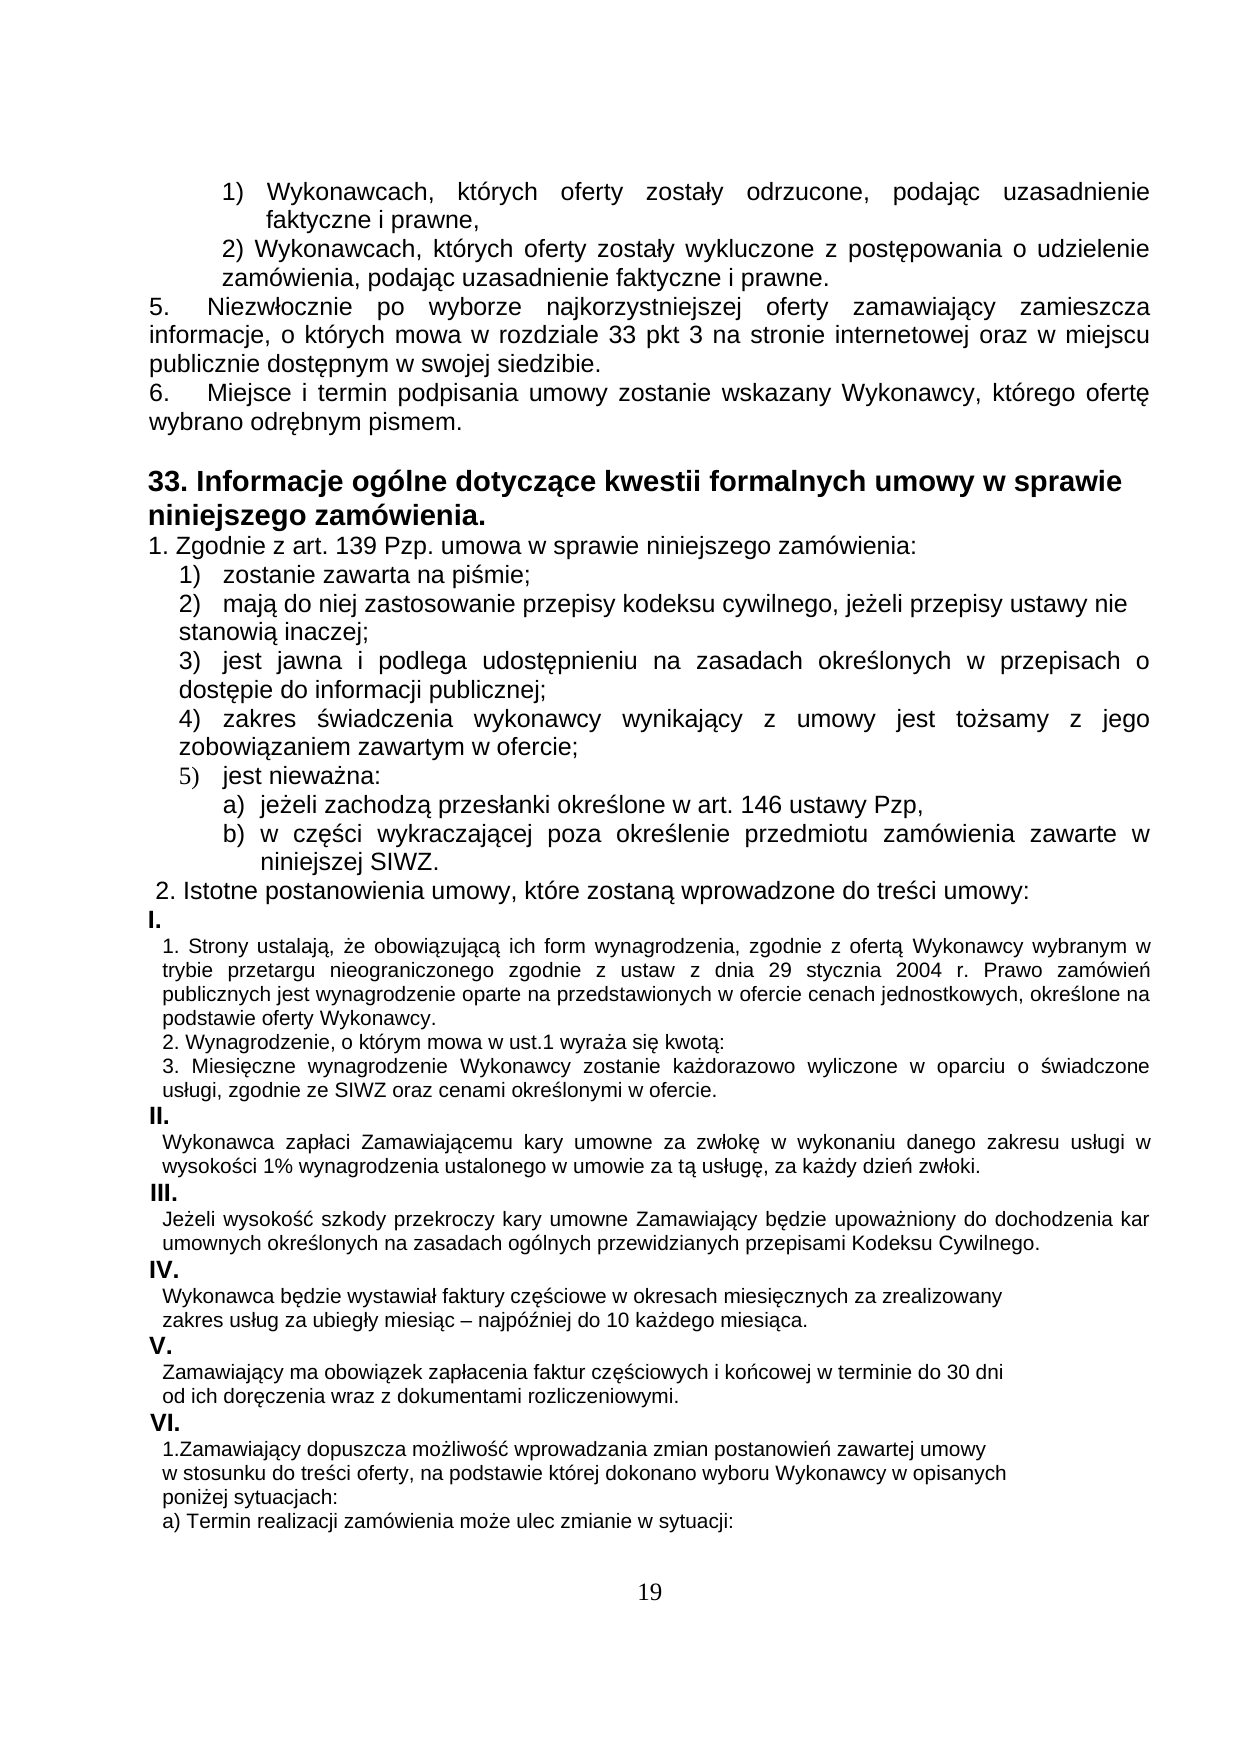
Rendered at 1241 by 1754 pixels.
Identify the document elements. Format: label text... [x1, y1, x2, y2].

text III. [150, 1178, 1151, 1207]
text 1.Zamawiający dopuszcza możliwość wprowadzania zmian postanowień zawartej umowy [162, 1437, 1151, 1461]
text Jeżeli wysokość szkody przekroczy kary umowne Zamawiający będzie upoważniony do dochodzenia kar umownych określonych na zasadach ogólnych przewidzianych przepisami Kodeksu Cywilnego. [162, 1207, 1151, 1255]
text 1) Wykonawcach, których oferty zostały odrzucone, podając uzasadnienie faktyczne i prawne, [222, 176, 1151, 234]
list mają do niej zastosowanie przepisy kodeksu cywilnego, jeżeli przepisy ustawy nie stanowią inaczej; [179, 588, 1151, 646]
text poniżej sytuacjach: [162, 1485, 1151, 1509]
text 3. Miesięczne wynagrodzenie Wykonawcy zostanie każdorazowo wyliczone w oparciu o świadczone usługi, zgodnie ze SIWZ oraz cenami określonymi w ofercie. [162, 1053, 1151, 1101]
text w stosunku do treści oferty, na podstawie której dokonano wyboru Wykonawcy w opisanych [162, 1461, 1151, 1485]
text od ich doręczenia wraz z dokumentami rozliczeniowymi. [162, 1384, 1151, 1408]
text VI. [150, 1408, 1151, 1437]
subtitle 33. Informacje ogólne dotyczące kwestii formalnych umowy w sprawie niniejszego zamówienia. [148, 464, 1151, 531]
list Niezwłocznie po wyborze najkorzystniejszej oferty zamawiający zamieszcza informacje, o których mowa w rozdziale 33 pkt 3 na stronie internetowej oraz w miejscu publicznie dostępnym w swojej siedzibie. [149, 291, 1151, 378]
text Zamawiający ma obowiązek zapłacenia faktur częściowych i końcowej w terminie do 30 dni [162, 1360, 1151, 1384]
list Miejsce i termin podpisania umowy zostanie wskazany Wykonawcy, którego ofertę wybrano odrębnym pismem. [149, 378, 1151, 435]
list jest nieważna: [179, 761, 1151, 790]
text Wykonawca zapłaci Zamawiającemu kary umowne za zwłokę w wykonaniu danego zakresu usługi w wysokości 1% wynagrodzenia ustalonego w umowie za tą usługę, za każdy dzień zwłoki. [162, 1130, 1151, 1178]
list jest jawna i podlega udostępnieniu na zasadach określonych w przepisach o dostępie do informacji publicznej; [179, 646, 1151, 703]
text a) Termin realizacji zamówienia może ulec zmianie w sytuacji: [162, 1509, 1151, 1533]
list zakres świadczenia wykonawcy wynikający z umowy jest tożsamy z jego zobowiązaniem zawartym w ofercie; [179, 703, 1151, 761]
list jeżeli zachodzą przesłanki określone w art. 146 ustawy Pzp, [223, 790, 1151, 819]
text Wykonawca będzie wystawiał faktury częściowe w okresach miesięcznych za zrealizowany [162, 1283, 1151, 1307]
text I. [148, 905, 1151, 934]
text II. [149, 1101, 1151, 1130]
list w części wykraczającej poza określenie przedmiotu zamówienia zawarte w niniejszej SIWZ. [223, 819, 1151, 876]
text 1. Strony ustalają, że obowiązującą ich form wynagrodzenia, zgodnie z ofertą Wykonawcy wybranym w trybie przetargu nieograniczonego zgodnie z ustaw z dnia 29 stycznia 2004 r. Prawo zamówień publicznych jest wynagrodzenie oparte na przedstawionych w ofercie cenach jednostkowych, określone na podstawie oferty Wykonawcy. [162, 934, 1151, 1029]
text 1. Zgodnie z art. 139 Pzp. umowa w sprawie niniejszego zamówienia: [148, 531, 1151, 560]
text zakres usług za ubiegły miesiąc – najpóźniej do 10 każdego miesiąca. [162, 1307, 1151, 1331]
text IV. [149, 1255, 1151, 1283]
text 2. Istotne postanowienia umowy, które zostaną wprowadzone do treści umowy: [155, 876, 1151, 905]
text 2) Wykonawcach, których oferty zostały wykluczone z postępowania o udzielenie zamówienia, podając uzasadnienie faktyczne i prawne. [222, 234, 1151, 291]
text 2. Wynagrodzenie, o którym mowa w ust.1 wyraża się kwotą: [162, 1029, 1151, 1053]
text V. [149, 1331, 1151, 1360]
list zostanie zawarta na piśmie; [179, 560, 1151, 588]
